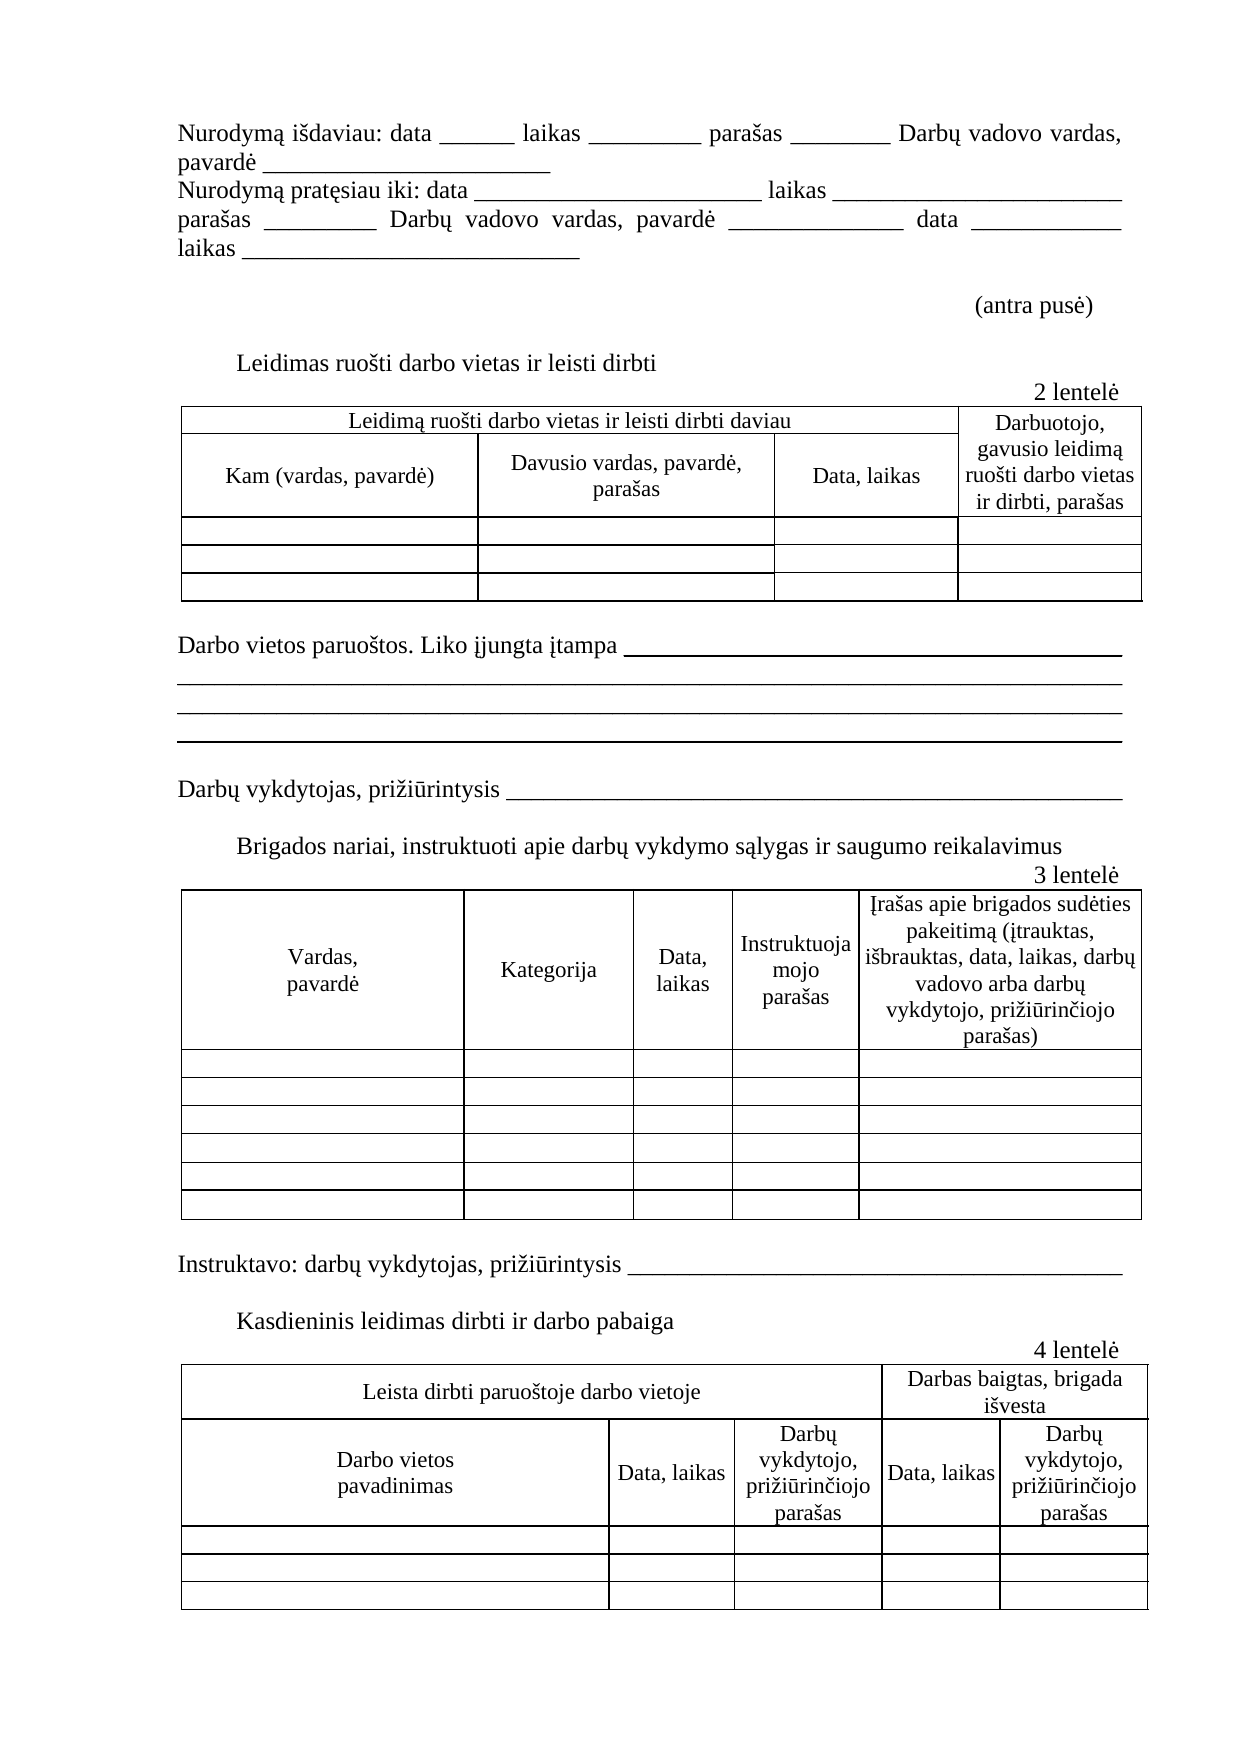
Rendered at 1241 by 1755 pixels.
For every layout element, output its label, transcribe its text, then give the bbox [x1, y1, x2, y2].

table_cell [775, 518, 957, 544]
table_cell Darbų vykdytojo, prižiūrinčiojo parašas [1001, 1420, 1147, 1525]
table_cell Kam (vardas, pavardė) [182, 434, 477, 516]
table_cell [775, 545, 957, 572]
text parašas _________ Darbų vadovo vardas, pavardė ______________ data ____________ laikas ___________________________ [177, 204, 1122, 262]
table_cell [733, 1163, 858, 1189]
table_cell [959, 545, 1141, 572]
table_header Vardas, pavardė [182, 891, 463, 1049]
table_cell [883, 1527, 999, 1553]
text Nurodymą pratęsiau iki: data _______________________ laikas [177, 176, 1122, 204]
table_cell [182, 1050, 463, 1077]
text Leidimas ruošti darbo vietas ir leisti dirbti [177, 348, 1122, 377]
table_cell [610, 1555, 734, 1581]
table_header Įrašas apie brigados sudėties pakeitimą (įtrauktas, išbrauktas, data, laikas, darbų vadovo arba darbų vykdytojo, prižiūrinčiojo parašas) [860, 891, 1141, 1049]
table_cell [479, 546, 774, 572]
table_cell [733, 1050, 858, 1077]
table_cell [860, 1134, 1141, 1161]
table_header Data, laikas [634, 891, 732, 1049]
table_cell [182, 574, 477, 600]
text Brigados nariai, instruktuoti apie darbų vykdymo sąlygas ir saugumo reikalavimus [177, 831, 1122, 860]
table_cell [182, 1134, 463, 1161]
table_cell [860, 1191, 1141, 1218]
text Kasdieninis leidimas dirbti ir darbo pabaiga [177, 1306, 1122, 1335]
table_cell [733, 1134, 858, 1161]
table_cell [634, 1106, 732, 1132]
table_cell Data, laikas [610, 1420, 734, 1525]
table_cell [479, 518, 774, 544]
table_cell [634, 1050, 732, 1077]
table_cell [733, 1078, 858, 1104]
table_cell [634, 1163, 732, 1189]
table_cell [182, 1555, 608, 1581]
table_cell [735, 1582, 881, 1609]
table_cell [465, 1163, 633, 1189]
table_cell [860, 1078, 1141, 1104]
table_cell [883, 1582, 999, 1609]
text 3 lentelė [177, 860, 1122, 889]
table_cell [182, 546, 477, 572]
table_cell [465, 1078, 633, 1104]
text _ [177, 688, 1122, 713]
table_cell Data, laikas [775, 434, 958, 516]
table_cell [1001, 1582, 1147, 1609]
table_cell [733, 1191, 858, 1218]
table_cell [182, 1191, 463, 1218]
table_cell [860, 1106, 1141, 1132]
table_cell Davusio vardas, pavardė, parašas [479, 434, 774, 516]
table_header Darbuotojo, gavusio leidimą ruošti darbo vietas ir dirbti, parašas [959, 407, 1141, 516]
text Nurodymą išdaviau: data ______ laikas _________ parašas ________ Darbų vadovo vardas, pavardė _______________________ [177, 118, 1122, 176]
table_cell [465, 1191, 633, 1218]
table_cell [883, 1555, 999, 1581]
text 2 lentelė [177, 377, 1122, 406]
table_header Leista dirbti paruoštoje darbo vietoje [182, 1365, 881, 1418]
table_cell [860, 1163, 1141, 1189]
text Darbų vykdytojas, prižiūrintysis [177, 774, 1122, 803]
table_header Leidimą ruošti darbo vietas ir leisti dirbti daviau [182, 407, 958, 433]
table_cell Darbų vykdytojo, prižiūrinčiojo parašas [735, 1420, 881, 1525]
table_cell Darbo vietos pavadinimas [182, 1420, 608, 1525]
table_header Kategorija [465, 891, 633, 1049]
table_cell [182, 1582, 608, 1609]
text 4 lentelė [177, 1335, 1122, 1364]
table_cell [610, 1582, 734, 1609]
table_cell [775, 573, 957, 600]
table_cell [1001, 1555, 1147, 1581]
table_cell [735, 1527, 881, 1553]
table_cell [465, 1106, 633, 1132]
table_cell [733, 1106, 858, 1132]
text Darbo vietos paruoštos. Liko įjungta įtampa [177, 630, 1122, 659]
table_cell [959, 517, 1141, 544]
table_header Darbas baigtas, brigada išvesta [883, 1365, 1147, 1418]
table_header Instruktuojamojo parašas [733, 891, 858, 1049]
table_cell [1001, 1527, 1147, 1553]
table_cell [634, 1191, 732, 1218]
table_cell [634, 1078, 732, 1104]
text (antra pusė) [177, 291, 1122, 319]
table_cell [182, 1163, 463, 1189]
table_cell [479, 574, 774, 600]
table_cell [182, 518, 477, 544]
table_cell [182, 1078, 463, 1104]
table_cell [634, 1134, 732, 1161]
text Instruktavo: darbų vykdytojas, prižiūrintysis [177, 1249, 1122, 1277]
table_cell [465, 1134, 633, 1161]
table_cell [182, 1527, 608, 1553]
table_cell [860, 1050, 1141, 1077]
text _ [177, 659, 1122, 684]
table_cell [959, 573, 1141, 600]
table_cell [735, 1555, 881, 1581]
table_cell [610, 1527, 734, 1553]
table_cell [182, 1106, 463, 1132]
table_cell Data, laikas [883, 1420, 999, 1525]
table_cell [465, 1050, 633, 1077]
text _ [177, 716, 1122, 741]
